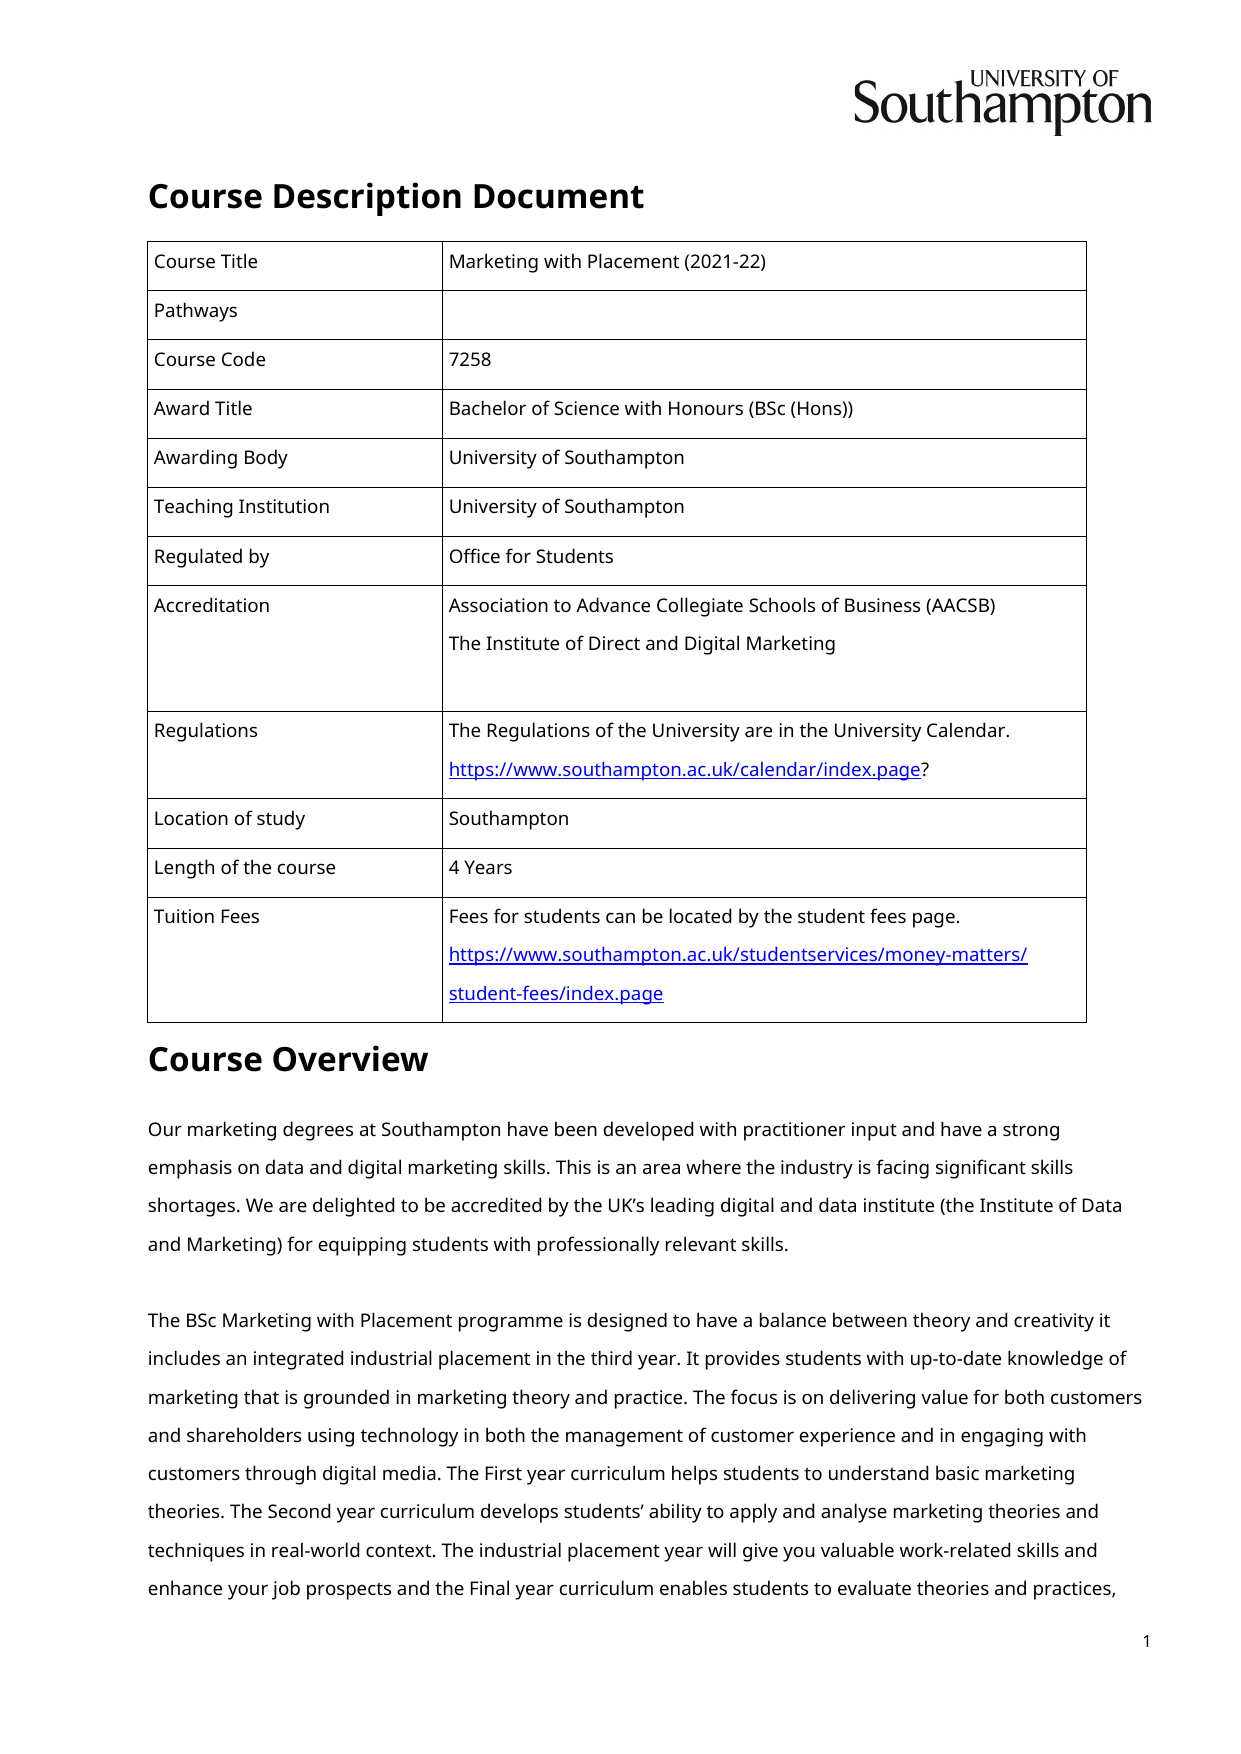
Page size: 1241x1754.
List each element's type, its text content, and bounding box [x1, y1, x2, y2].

subtitle Course Overview [148, 1036, 1152, 1081]
table_cell 4 Years [443, 849, 1086, 897]
table_cell Teaching Institution [148, 488, 442, 536]
table_cell Awarding Body [148, 439, 442, 487]
table_cell Bachelor of Science with Honours (BSc (Hons)) [443, 390, 1086, 438]
table_cell Fees for students can be located by the student fees page. https://www.southampton.ac.uk/studentservices/money-matters/student-fees/index.page [443, 898, 1086, 1022]
table_cell Length of the course [148, 849, 442, 897]
table_cell University of Southampton [443, 439, 1086, 487]
table_cell Accreditation [148, 586, 442, 711]
table_cell The Regulations of the University are in the University Calendar. https://www.southampton.ac.uk/calendar/index.page? [443, 712, 1086, 798]
table_cell Tuition Fees [148, 898, 442, 1022]
text Our marketing degrees at Southampton have been developed with practitioner input and have a strong emphasis on data and digital marketing skills. This is an area where the industry is facing significant skills shortages. We are delighted to be accredited by the UK’s leading digital and data institute (the Institute of Data and Marketing) for equipping students with professionally relevant skills. The BSc Marketing with Placement programme is designed to have a balance between theory and creativity it includes an integrated industrial placement in the third year. It provides students with up-to-date knowledge of marketing that is grounded in marketing theory and practice. The focus is on delivering value for both customers and shareholders using technology in both the management of customer experience and in engaging with customers through digital media. The First year curriculum helps students to understand basic marketing theories. The Second year curriculum develops students’ ability to apply and analyse marketing theories and techniques in real-world context. The industrial placement year will give you valuable work-related skills and enhance your job prospects and the Final year curriculum enables students to evaluate theories and practices, [148, 1116, 1145, 1601]
table_cell Office for Students [443, 537, 1086, 585]
table_header Course Title [148, 242, 442, 290]
table_cell 7258 [443, 340, 1086, 388]
table_header Marketing with Placement (2021-22) [443, 242, 1086, 290]
table_cell [443, 291, 1086, 339]
table_cell Course Code [148, 340, 442, 388]
table_cell Regulated by [148, 537, 442, 585]
table_cell Pathways [148, 291, 442, 339]
table_cell Southampton [443, 799, 1086, 847]
subtitle Course Description Document [148, 173, 1152, 218]
table_cell Regulations [148, 712, 442, 798]
table_cell University of Southampton [443, 488, 1086, 536]
table_cell Award Title [148, 390, 442, 438]
table_cell Location of study [148, 799, 442, 847]
table_cell Association to Advance Collegiate Schools of Business (AACSB) The Institute of Direct and Digital Marketing [443, 586, 1086, 711]
